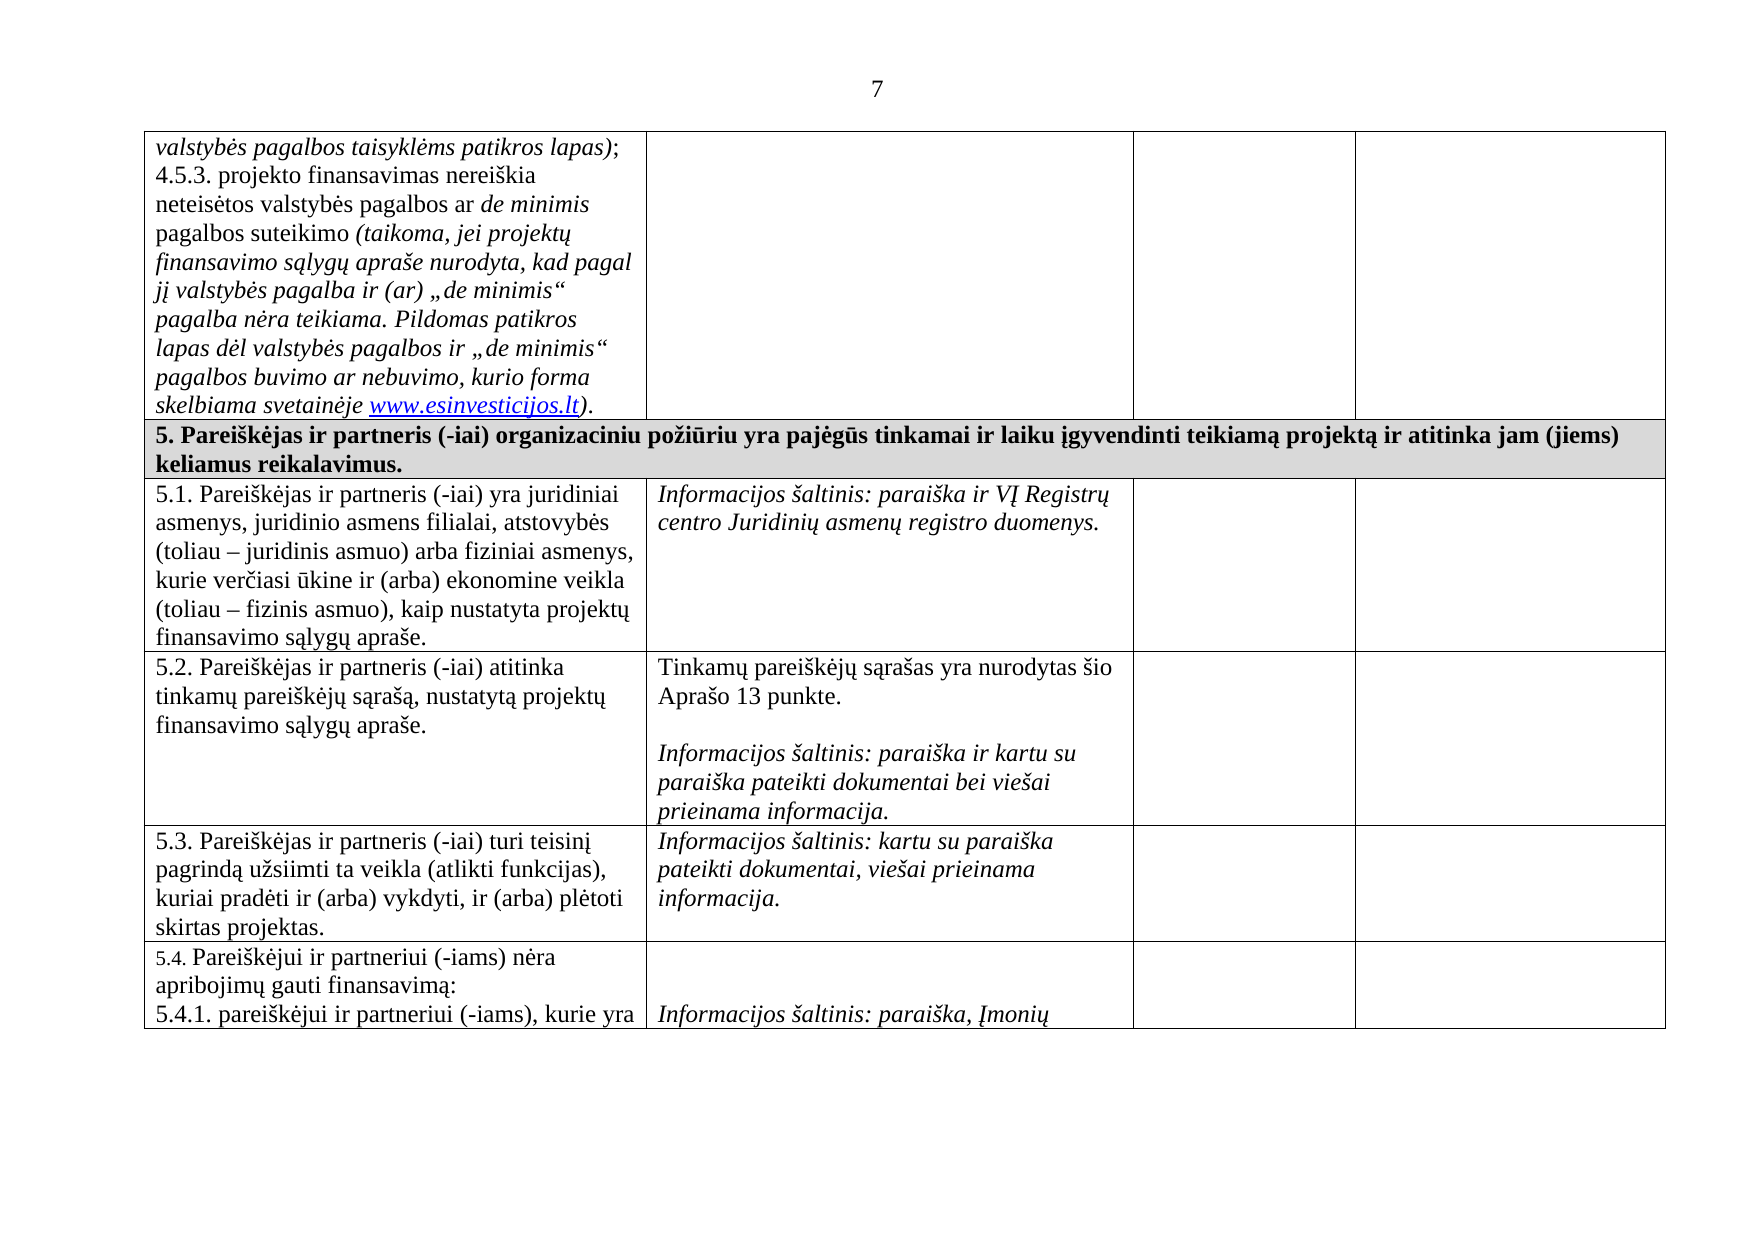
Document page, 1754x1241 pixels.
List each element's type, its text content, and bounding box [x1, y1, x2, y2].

table_cell [1356, 826, 1665, 941]
table_cell 5. Pareiškėjas ir partneris (-iai) organizaciniu požiūriu yra pajėgūs tinkamai ir laiku įgyvendinti teikiamą projektą ir atitinka jam (jiems) keliamus reikalavimus. [145, 420, 1665, 478]
table_cell 5.1. Pareiškėjas ir partneris (-iai) yra juridiniai asmenys, juridinio asmens filialai, atstovybės (toliau – juridinis asmuo) arba fiziniai asmenys, kurie verčiasi ūkine ir (arba) ekonomine veikla (toliau – fizinis asmuo), kaip nustatyta projektų finansavimo sąlygų apraše. [145, 479, 646, 651]
table_cell Informacijos šaltinis: paraiška, Įmonių [647, 942, 1133, 1028]
table_cell 5.2. Pareiškėjas ir partneris (-iai) atitinka tinkamų pareiškėjų sąrašą, nustatytą projektų finansavimo sąlygų apraše. [145, 652, 646, 825]
table_cell Tinkamų pareiškėjų sąrašas yra nurodytas šio Aprašo 13 punkte. Informacijos šaltinis: paraiška ir kartu su paraiška pateikti dokumentai bei viešai prieinama informacija. [647, 652, 1133, 825]
table_cell [647, 132, 1133, 419]
table_cell [1356, 132, 1665, 419]
table_cell [1134, 652, 1355, 825]
table_cell Informacijos šaltinis: kartu su paraiška pateikti dokumentai, viešai prieinama informacija. [647, 826, 1133, 941]
table_cell valstybės pagalbos taisyklėms patikros lapas); 4.5.3. projekto finansavimas nereiškia neteisėtos valstybės pagalbos ar de minimis pagalbos suteikimo (taikoma, jei projektų finansavimo sąlygų apraše nurodyta, kad pagal jį valstybės pagalba ir (ar) „de minimis“ pagalba nėra teikiama. Pildomas patikros lapas dėl valstybės pagalbos ir „de minimis“ pagalbos buvimo ar nebuvimo, kurio forma skelbiama svetainėje www.esinvesticijos.lt). [145, 132, 646, 419]
table_cell [1134, 479, 1355, 651]
table_cell [1134, 132, 1355, 419]
table_cell [1356, 479, 1665, 651]
table_cell [1134, 826, 1355, 941]
table_cell 5.4. Pareiškėjui ir partneriui (-iams) nėra apribojimų gauti finansavimą: 5.4.1. pareiškėjui ir partneriui (-iams), kurie yra [145, 942, 646, 1028]
table_cell 5.3. Pareiškėjas ir partneris (-iai) turi teisinį pagrindą užsiimti ta veikla (atlikti funkcijas), kuriai pradėti ir (arba) vykdyti, ir (arba) plėtoti skirtas projektas. [145, 826, 646, 941]
table_cell [1134, 942, 1355, 1028]
table_cell [1356, 942, 1665, 1028]
table_cell Informacijos šaltinis: paraiška ir VĮ Registrų centro Juridinių asmenų registro duomenys. [647, 479, 1133, 651]
table_cell [1356, 652, 1665, 825]
